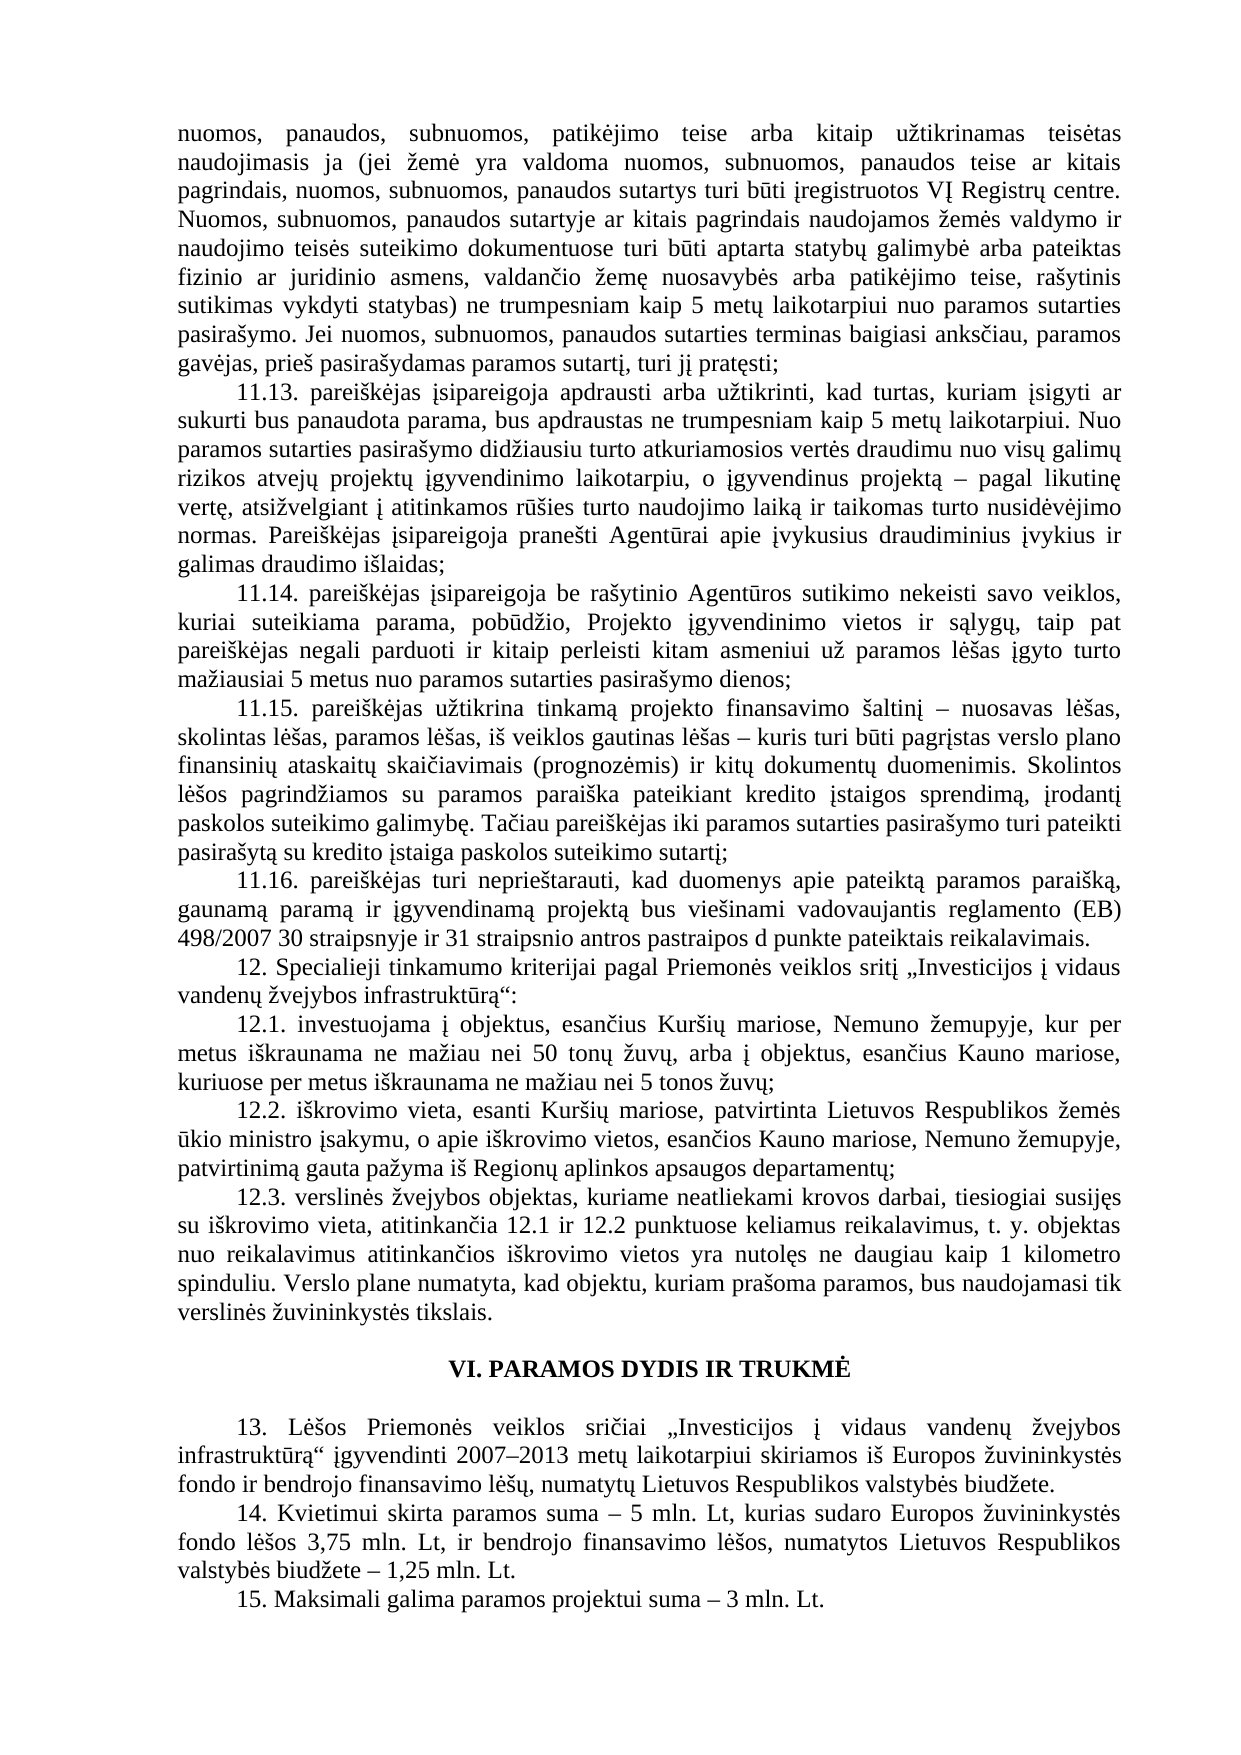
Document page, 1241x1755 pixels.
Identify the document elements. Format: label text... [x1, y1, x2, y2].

text 13. Lėšos Priemonės veiklos sričiai „Investicijos į vidaus vandenų žvejybos infrastruktūrą“ įgyvendinti 2007–2013 metų laikotarpiui skiriamos iš Europos žuvininkystės fondo ir bendrojo finansavimo lėšų, numatytų Lietuvos Respublikos valstybės biudžete. [177, 1412, 1122, 1498]
text 12.2. iškrovimo vieta, esanti Kuršių mariose, patvirtinta Lietuvos Respublikos žemės ūkio ministro įsakymu, o apie iškrovimo vietos, esančios Kauno mariose, Nemuno žemupyje, patvirtinimą gauta pažyma iš Regionų aplinkos apsaugos departamentų; [177, 1096, 1122, 1182]
text 12.1. investuojama į objektus, esančius Kuršių mariose, Nemuno žemupyje, kur per metus iškraunama ne mažiau nei 50 tonų žuvų, arba į objektus, esančius Kauno mariose, kuriuose per metus iškraunama ne mažiau nei 5 tonos žuvų; [177, 1009, 1122, 1096]
text 11.16. pareiškėjas turi neprieštarauti, kad duomenys apie pateiktą paramos paraišką, gaunamą paramą ir įgyvendinamą projektą bus viešinami vadovaujantis reglamento (EB) 498/2007 30 straipsnyje ir 31 straipsnio antros pastraipos d punkte pateiktais reikalavimais. [177, 866, 1122, 952]
text 14. Kvietimui skirta paramos suma – 5 mln. Lt, kurias sudaro Europos žuvininkystės fondo lėšos 3,75 mln. Lt, ir bendrojo finansavimo lėšos, numatytos Lietuvos Respublikos valstybės biudžete – 1,25 mln. Lt. [177, 1498, 1122, 1584]
text 12.3. verslinės žvejybos objektas, kuriame neatliekami krovos darbai, tiesiogiai susijęs su iškrovimo vieta, atitinkančia 12.1 ir 12.2 punktuose keliamus reikalavimus, t. y. objektas nuo reikalavimus atitinkančios iškrovimo vietos yra nutolęs ne daugiau kaip 1 kilometro spinduliu. Verslo plane numatyta, kad objektu, kuriam prašoma paramos, bus naudojamasi tik verslinės žuvininkystės tikslais. [177, 1182, 1122, 1326]
text 15. Maksimali galima paramos projektui suma – 3 mln. Lt. [177, 1584, 1122, 1613]
text nuomos, panaudos, subnuomos, patikėjimo teise arba kitaip užtikrinamas teisėtas naudojimasis ja (jei žemė yra valdoma nuomos, subnuomos, panaudos teise ar kitais pagrindais, nuomos, subnuomos, panaudos sutartys turi būti įregistruotos VĮ Registrų centre. Nuomos, subnuomos, panaudos sutartyje ar kitais pagrindais naudojamos žemės valdymo ir naudojimo teisės suteikimo dokumentuose turi būti aptarta statybų galimybė arba pateiktas fizinio ar juridinio asmens, valdančio žemę nuosavybės arba patikėjimo teise, rašytinis sutikimas vykdyti statybas) ne trumpesniam kaip 5 metų laikotarpiui nuo paramos sutarties pasirašymo. Jei nuomos, subnuomos, panaudos sutarties terminas baigiasi anksčiau, paramos gavėjas, prieš pasirašydamas paramos sutartį, turi jį pratęsti; [177, 118, 1122, 377]
text 11.15. pareiškėjas užtikrina tinkamą projekto finansavimo šaltinį – nuosavas lėšas, skolintas lėšas, paramos lėšas, iš veiklos gautinas lėšas – kuris turi būti pagrįstas verslo plano finansinių ataskaitų skaičiavimais (prognozėmis) ir kitų dokumentų duomenimis. Skolintos lėšos pagrindžiamos su paramos paraiška pateikiant kredito įstaigos sprendimą, įrodantį paskolos suteikimo galimybę. Tačiau pareiškėjas iki paramos sutarties pasirašymo turi pateikti pasirašytą su kredito įstaiga paskolos suteikimo sutartį; [177, 693, 1122, 866]
text VI. PARAMOS DYDIS IR TRUKMĖ [177, 1354, 1122, 1383]
text 11.14. pareiškėjas įsipareigoja be rašytinio Agentūros sutikimo nekeisti savo veiklos, kuriai suteikiama parama, pobūdžio, Projekto įgyvendinimo vietos ir sąlygų, taip pat pareiškėjas negali parduoti ir kitaip perleisti kitam asmeniui už paramos lėšas įgyto turto mažiausiai 5 metus nuo paramos sutarties pasirašymo dienos; [177, 578, 1122, 693]
text 11.13. pareiškėjas įsipareigoja apdrausti arba užtikrinti, kad turtas, kuriam įsigyti ar sukurti bus panaudota parama, bus apdraustas ne trumpesniam kaip 5 metų laikotarpiui. Nuo paramos sutarties pasirašymo didžiausiu turto atkuriamosios vertės draudimu nuo visų galimų rizikos atvejų projektų įgyvendinimo laikotarpiu, o įgyvendinus projektą – pagal likutinę vertę, atsižvelgiant į atitinkamos rūšies turto naudojimo laiką ir taikomas turto nusidėvėjimo normas. Pareiškėjas įsipareigoja pranešti Agentūrai apie įvykusius draudiminius įvykius ir galimas draudimo išlaidas; [177, 377, 1122, 578]
text 12. Specialieji tinkamumo kriterijai pagal Priemonės veiklos sritį „Investicijos į vidaus vandenų žvejybos infrastruktūrą“: [177, 952, 1122, 1009]
